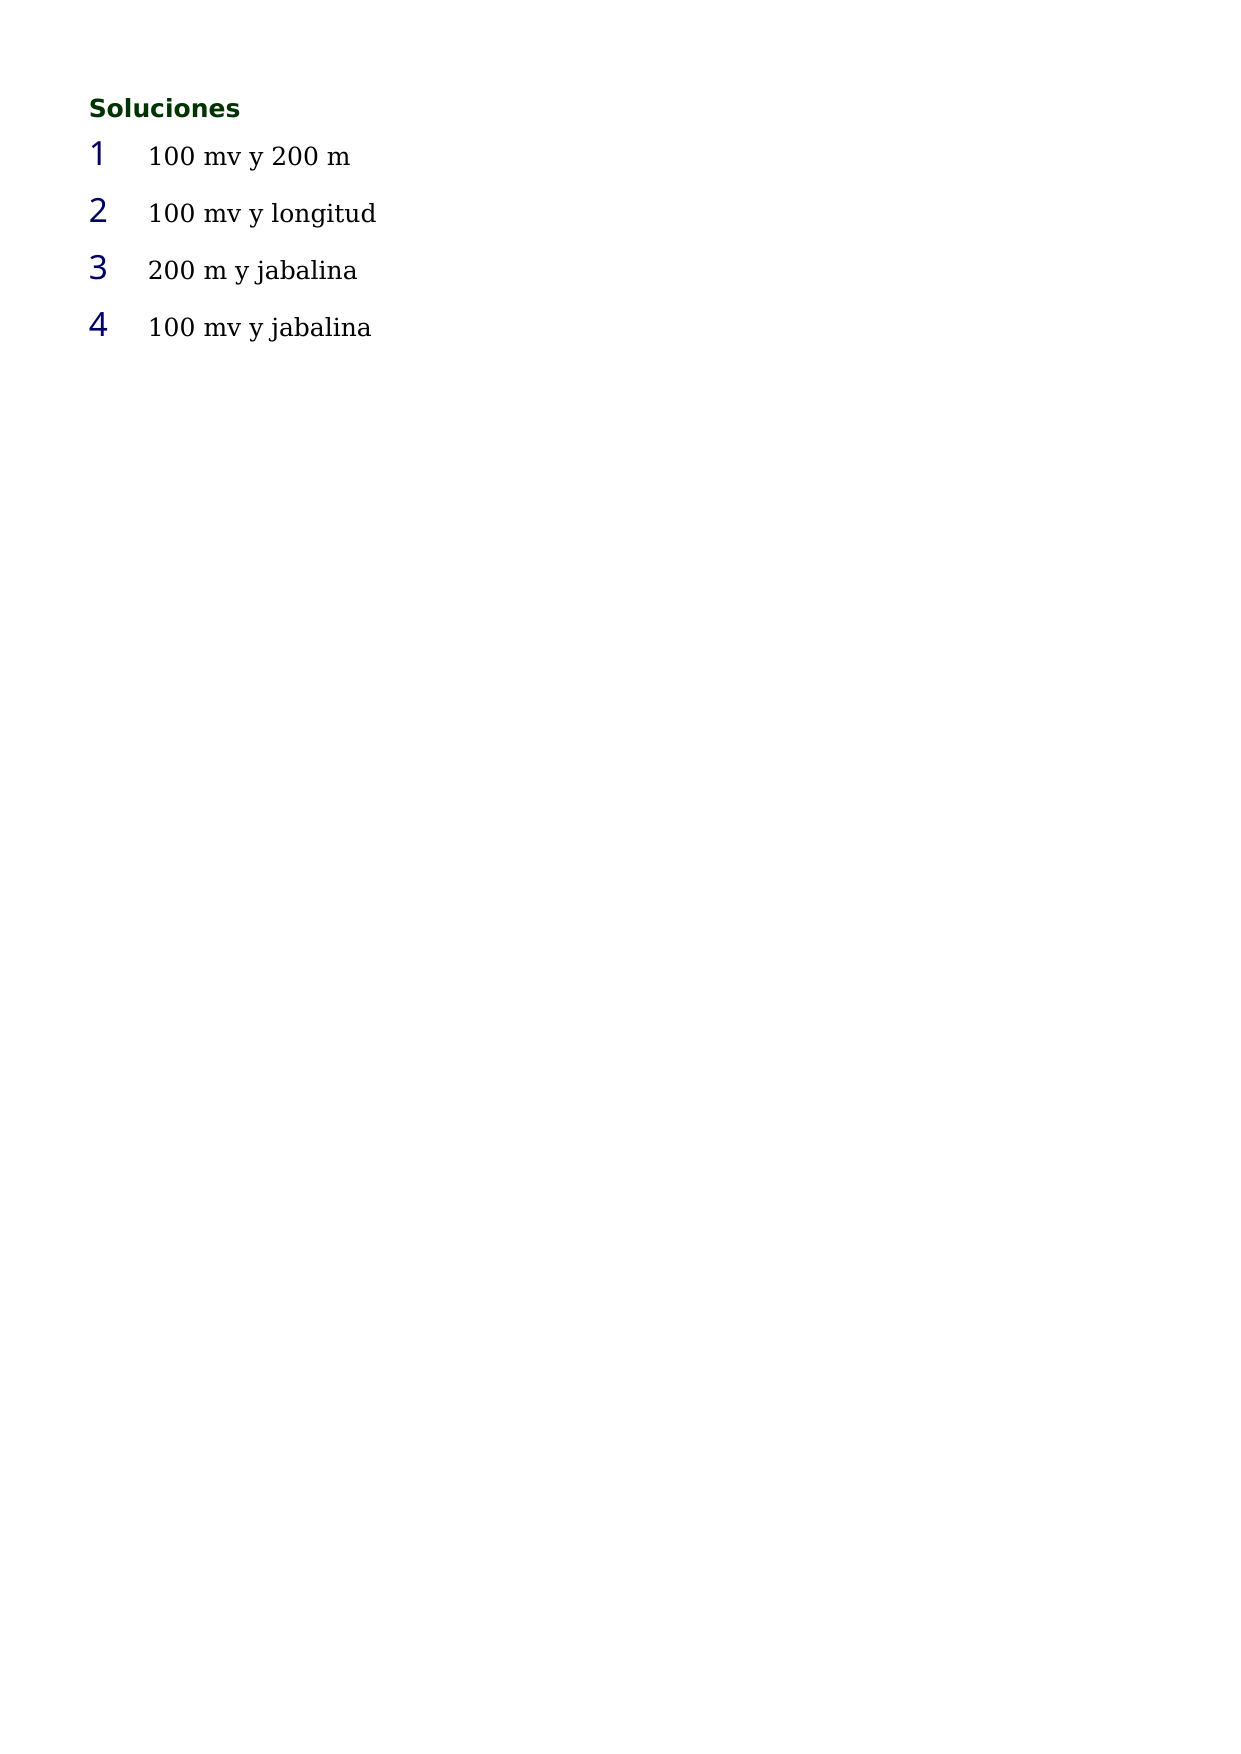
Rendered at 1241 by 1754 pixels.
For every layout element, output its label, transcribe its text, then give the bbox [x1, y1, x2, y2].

text Soluciones [88, 94, 1152, 124]
list 100 mv y 200 m [88, 129, 1152, 175]
list 200 m y jabalina [88, 244, 1152, 289]
list 100 mv y longitud [88, 187, 1152, 232]
list 100 mv y jabalina [88, 301, 1152, 347]
